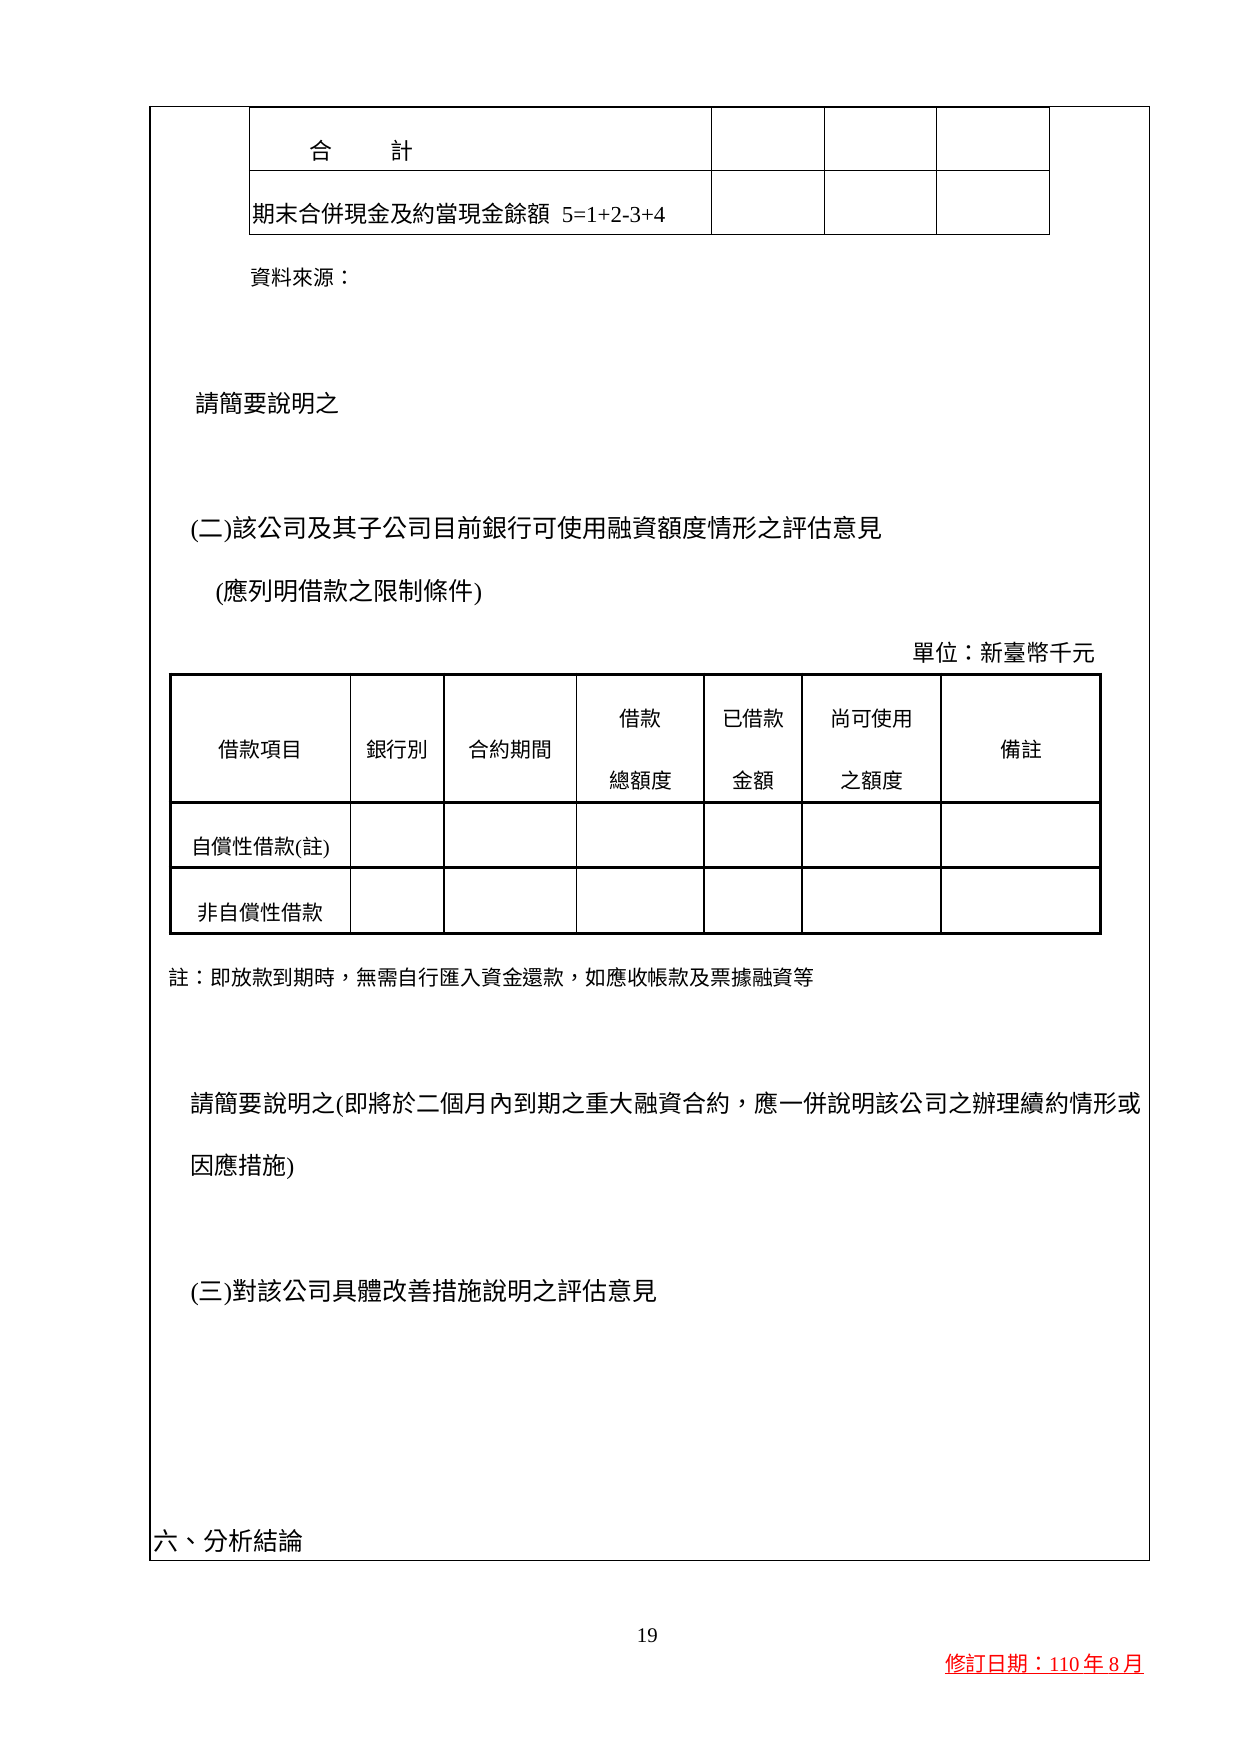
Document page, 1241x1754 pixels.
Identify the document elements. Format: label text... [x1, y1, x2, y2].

table_cell [445, 869, 576, 932]
table_cell [577, 869, 703, 932]
table_cell 自償性借款(註) [172, 804, 350, 866]
table_header 銀行別 [351, 676, 443, 801]
table_cell 資料來源： 請簡要說明之 (二)該公司及其子公司目前銀行可使用融資額度情形之評估意見 (應列明借款之限制條件) 單位：新臺幣千元 註：即放款到期時，無需自行匯入資金還款，如應收帳款及票據融資等 請簡要說明之(即將於二個月內到期之重大融資合約，應一併說明該公司之辦理續約情形或因應措施) (三)對該公司具體改善措施說明之評估意見 六、分析結論 [151, 107, 1149, 1560]
table_cell [803, 804, 940, 866]
table_cell 非自償性借款 [172, 869, 350, 932]
table_cell [351, 804, 443, 866]
table_cell [825, 108, 936, 170]
table_cell [712, 171, 824, 234]
table_cell [712, 108, 824, 170]
table_cell [445, 804, 576, 866]
table_header 借款 總額度 [577, 676, 703, 801]
table_cell [942, 869, 1099, 932]
table_cell [577, 804, 703, 866]
table_cell [937, 171, 1049, 234]
table_cell [825, 171, 936, 234]
table_header 備註 [942, 676, 1099, 801]
table_cell [351, 869, 443, 932]
table_cell 合 計 [250, 108, 711, 170]
table_header 已借款金額 [705, 676, 801, 801]
table_cell [705, 804, 801, 866]
table_header 借款項目 [172, 676, 350, 801]
table_cell [803, 869, 940, 932]
table_cell [937, 108, 1049, 170]
table_cell [705, 869, 801, 932]
table_cell 期末合併現金及約當現金餘額 5=1+2-3+4 [250, 171, 711, 234]
table_cell [942, 804, 1099, 866]
table_header 合約期間 [445, 676, 576, 801]
table_header 尚可使用 之額度 [803, 676, 940, 801]
